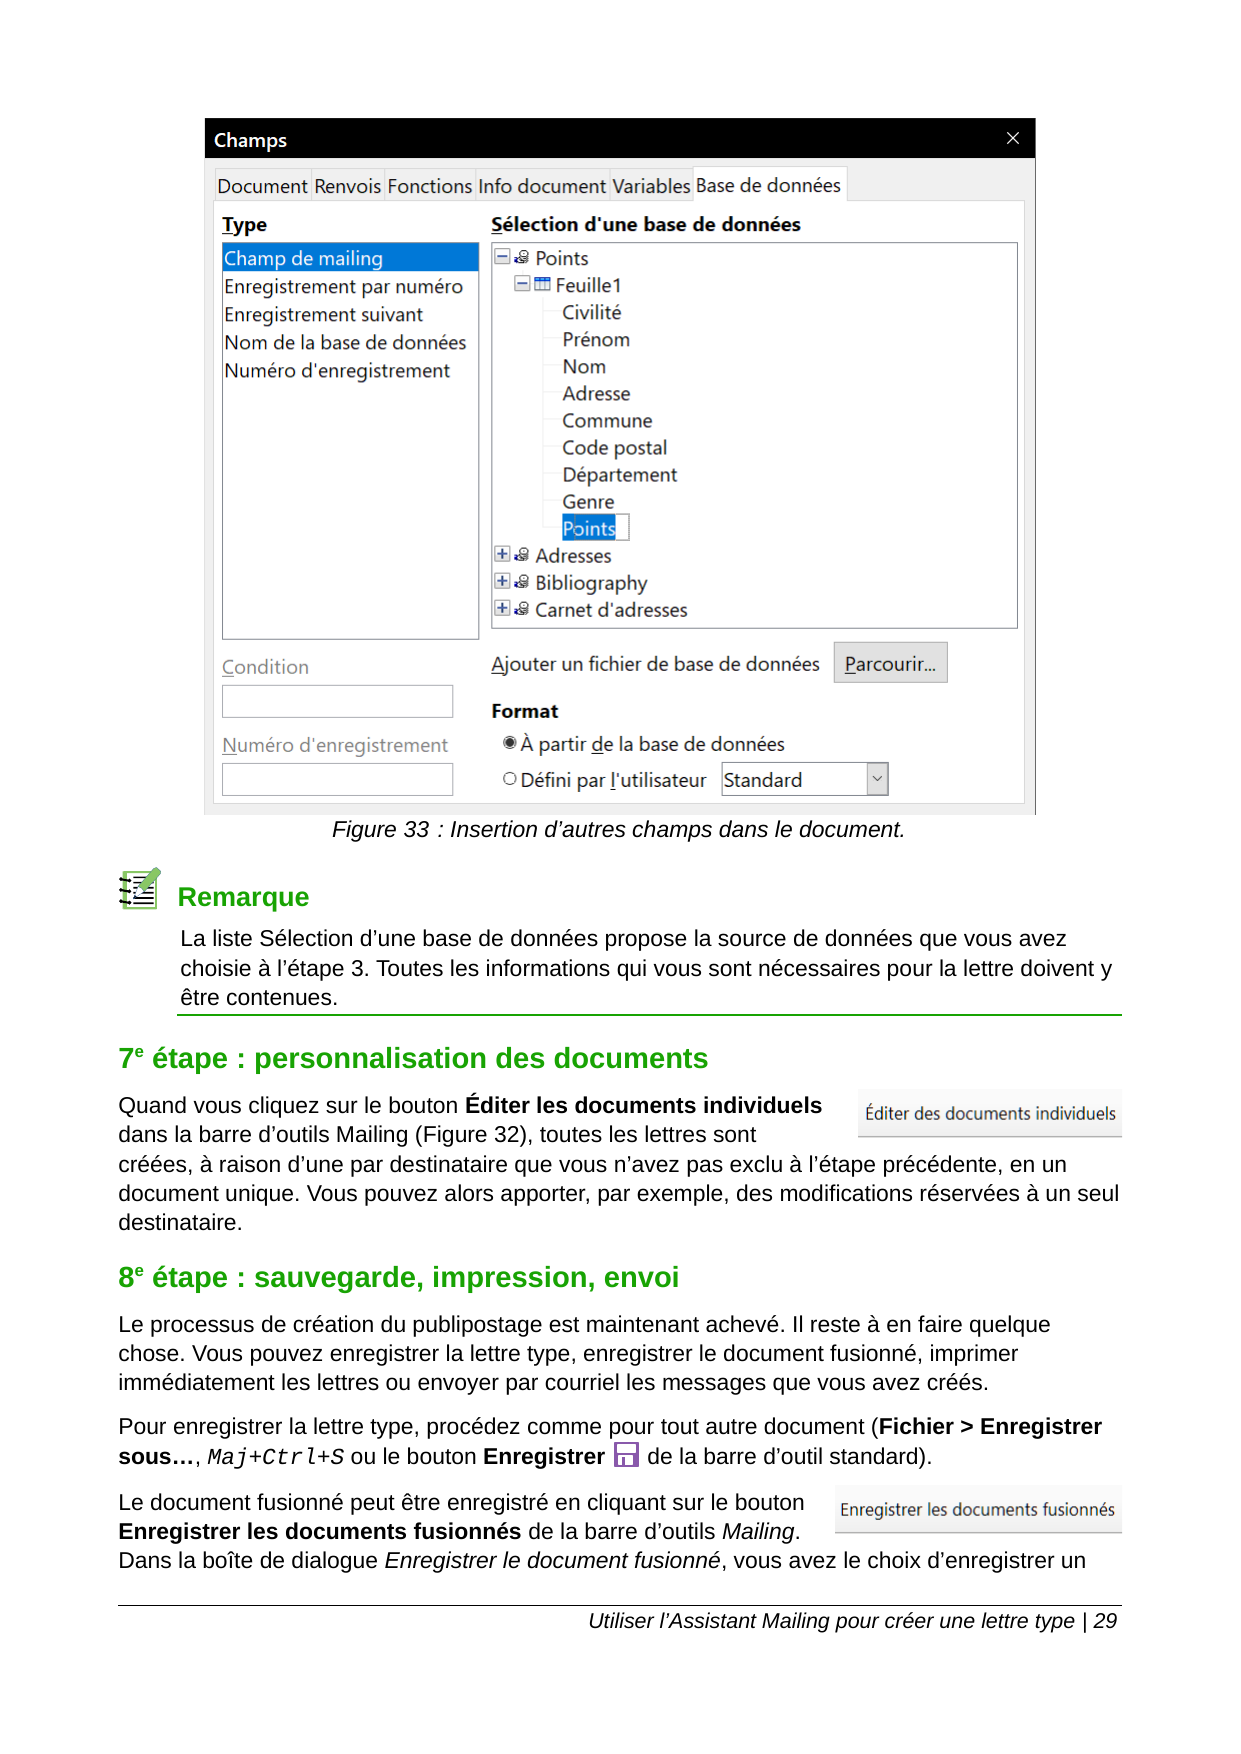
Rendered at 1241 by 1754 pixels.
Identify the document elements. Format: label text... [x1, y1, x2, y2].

picture [204, 118, 1036, 815]
text Figure 33 : Insertion d’autres champs dans le document. [118, 814, 1122, 844]
subtitle 8e étape : sauvegarde, impression, envoi [118, 1264, 1122, 1293]
picture [858, 1089, 1123, 1138]
text Pour enregistrer la lettre type, procédez comme pour tout autre document (Fichier > Enregistrer sous…, Maj+Ctrl+S ou le bouton Enregistrer de la barre d’outil standard). [118, 1410, 1122, 1471]
text Le processus de création du publipostage est maintenant achevé. Il reste à en faire quelque chose. Vous pouvez enregistrer la lettre type, enregistrer le document fusionné, imprimer immédiatement les lettres ou envoyer par courriel les messages que vous avez créés. [118, 1308, 1122, 1396]
text Quand vous cliquez sur le bouton Éditer les documents individuels dans la barre d’outils Mailing (Figure 32), toutes les lettres sont créées, à raison d’une par destinataire que vous n’avez pas exclu à l’étape précédente, en un document unique. Vous pouvez alors apporter, par exemple, des modifications réservées à un seul destinataire. [118, 1089, 1122, 1235]
text Le document fusionné peut être enregistré en cliquant sur le bouton Enregistrer les documents fusionnés de la barre d’outils Mailing. Dans la boîte de dialogue Enregistrer le document fusionné, vous avez le choix d’enregistrer un [118, 1486, 1122, 1573]
text La liste Sélection d’une base de données propose la source de données que vous avez choisie à l’étape 3. Toutes les informations qui vous sont nécessaires pour la lettre doivent y être contenues. [177, 920, 1122, 1014]
picture [611, 1439, 641, 1469]
subtitle 7e étape : personnalisation des documents [118, 1046, 1122, 1075]
subtitle Remarque [118, 866, 1122, 913]
picture [835, 1485, 1123, 1534]
